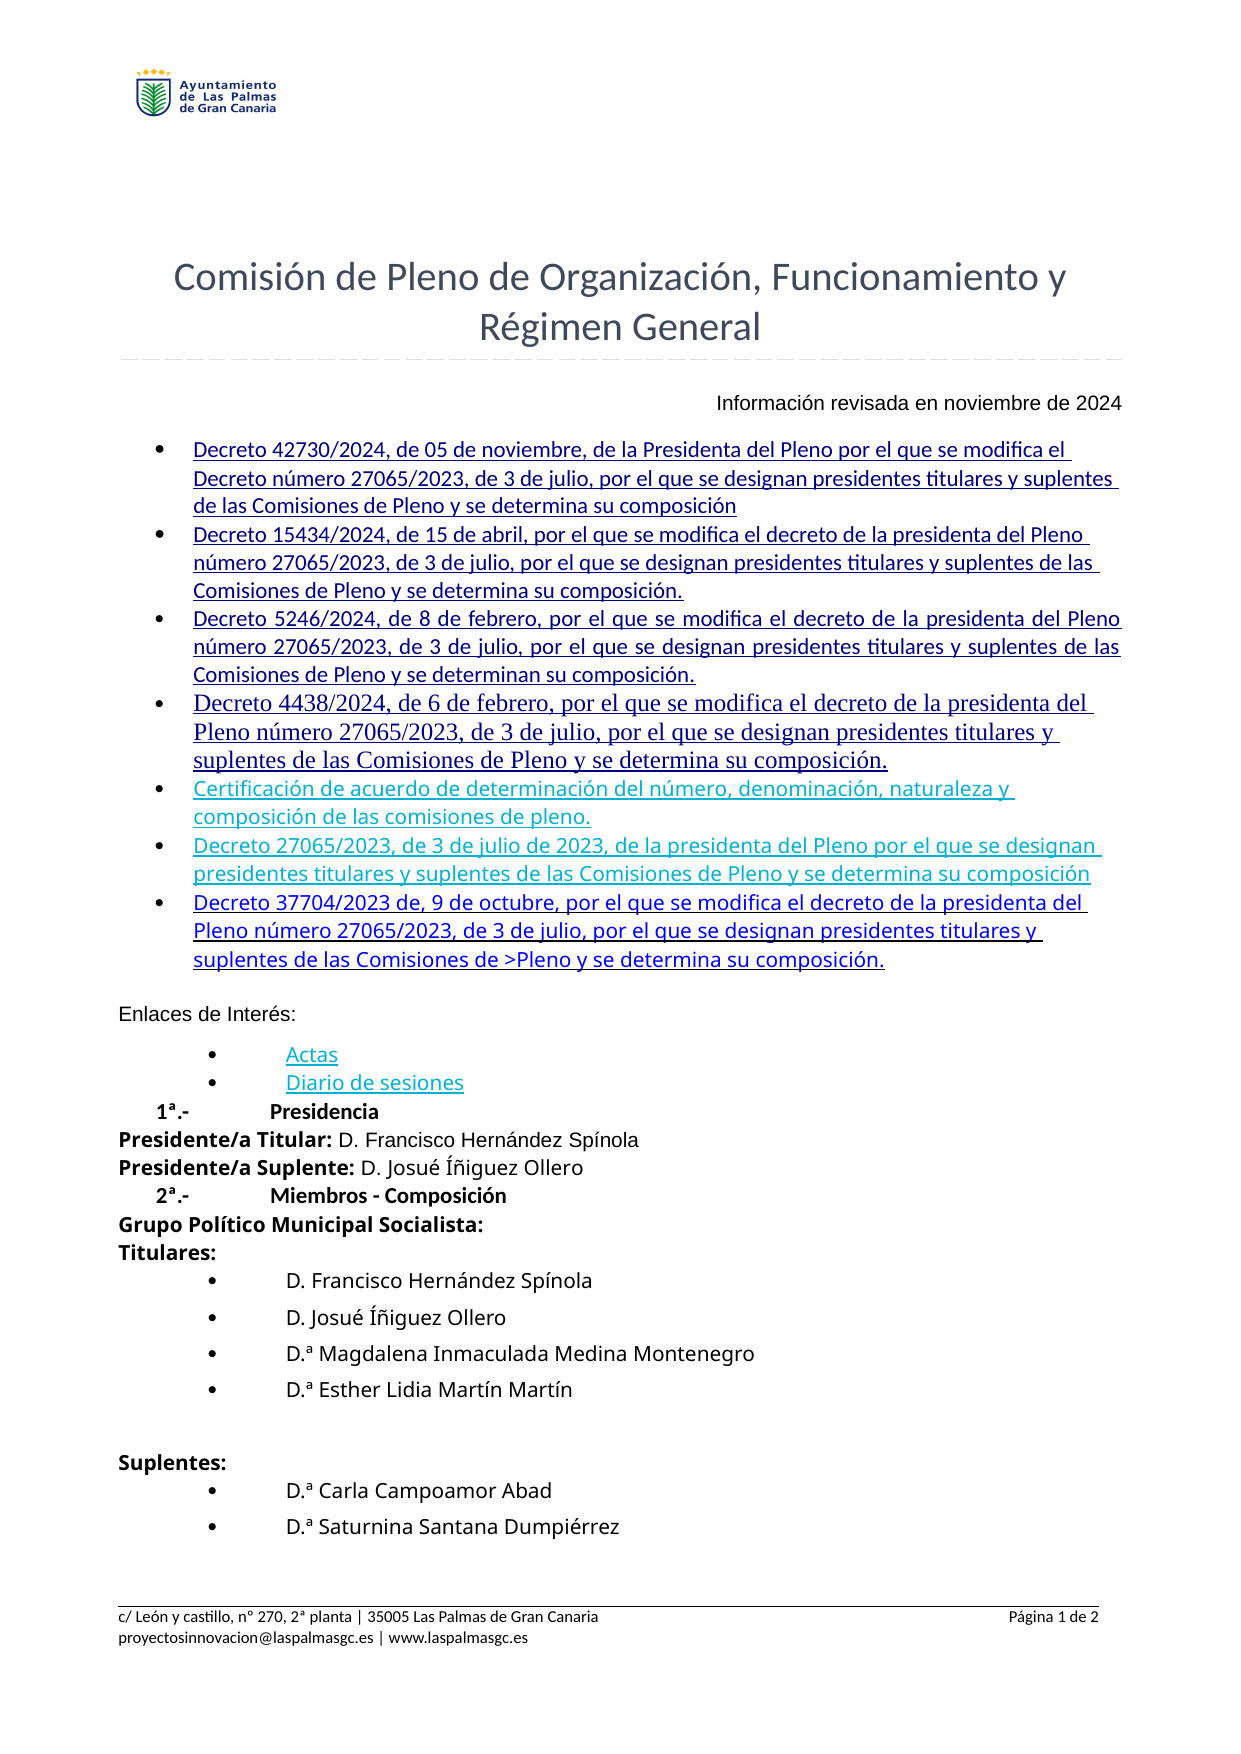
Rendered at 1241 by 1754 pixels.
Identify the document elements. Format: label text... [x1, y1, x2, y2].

list D.ª Carla Campoamor Abad [209, 1476, 1122, 1505]
list Decreto 4438/2024, de 6 de febrero, por el que se modifica el decreto de la presidenta del Pleno número 27065/2023, de 3 de julio, por el que se designan presidentes titulares y suplentes de las Comisiones de Pleno y se determina su composición. [156, 688, 1122, 774]
list Decreto 15434/2024, de 15 de abril, por el que se modifica el decreto de la presidenta del Pleno número 27065/2023, de 3 de julio, por el que se designan presidentes titulares y suplentes de las Comisiones de Pleno y se determina su composición. [156, 520, 1122, 604]
list Decreto 27065/2023, de 3 de julio de 2023, de la presidenta del Pleno por el que se designan presidentes titulares y suplentes de las Comisiones de Pleno y se determina su composición [156, 831, 1122, 888]
subtitle Comisión de Pleno de Organización, Funcionamiento y Régimen General [118, 251, 1122, 360]
subtitle Miembros - Composición [156, 1182, 1122, 1210]
list D. Francisco Hernández Spínola [209, 1267, 1122, 1295]
text Enlaces de Interés: [118, 1002, 1122, 1026]
list Decreto 42730/2024, de 05 de noviembre, de la Presidenta del Pleno por el que se modifica el Decreto número 27065/2023, de 3 de julio, por el que se designan presidentes titulares y suplentes de las Comisiones de Pleno y se determina su composición [156, 436, 1122, 520]
text Suplentes: [118, 1448, 1122, 1476]
subtitle Presidencia [156, 1097, 1122, 1125]
text Titulares: [118, 1238, 1122, 1267]
list D. Josué Íñiguez Ollero [209, 1303, 1122, 1331]
text Presidente/a Suplente: D. Josué Íñiguez Ollero [118, 1153, 1122, 1182]
picture [118, 65, 336, 144]
text Grupo Político Municipal Socialista: [118, 1210, 1122, 1238]
list D.ª Saturnina Santana Dumpiérrez [209, 1512, 1122, 1541]
list Actas [209, 1040, 1122, 1068]
text Presidente/a Titular: D. Francisco Hernández Spínola [118, 1125, 1122, 1153]
list D.ª Esther Lidia Martín Martín [209, 1375, 1122, 1404]
list Decreto 37704/2023 de, 9 de octubre, por el que se modifica el decreto de la presidenta del Pleno número 27065/2023, de 3 de julio, por el que se designan presidentes titulares y suplentes de las Comisiones de >Pleno y se determina su composición. [156, 888, 1122, 973]
text Información revisada en noviembre de 2024 [118, 383, 1122, 415]
list D.ª Magdalena Inmaculada Medina Montenegro [209, 1339, 1122, 1367]
list Certificación de acuerdo de determinación del número, denominación, naturaleza y composición de las comisiones de pleno. [156, 774, 1122, 831]
list Decreto 5246/2024, de 8 de febrero, por el que se modifica el decreto de la presidenta del Pleno número 27065/2023, de 3 de julio, por el que se designan presidentes titulares y suplentes de las Comisiones de Pleno y se determinan su composición. [156, 604, 1122, 688]
list Diario de sesiones [209, 1068, 1122, 1097]
